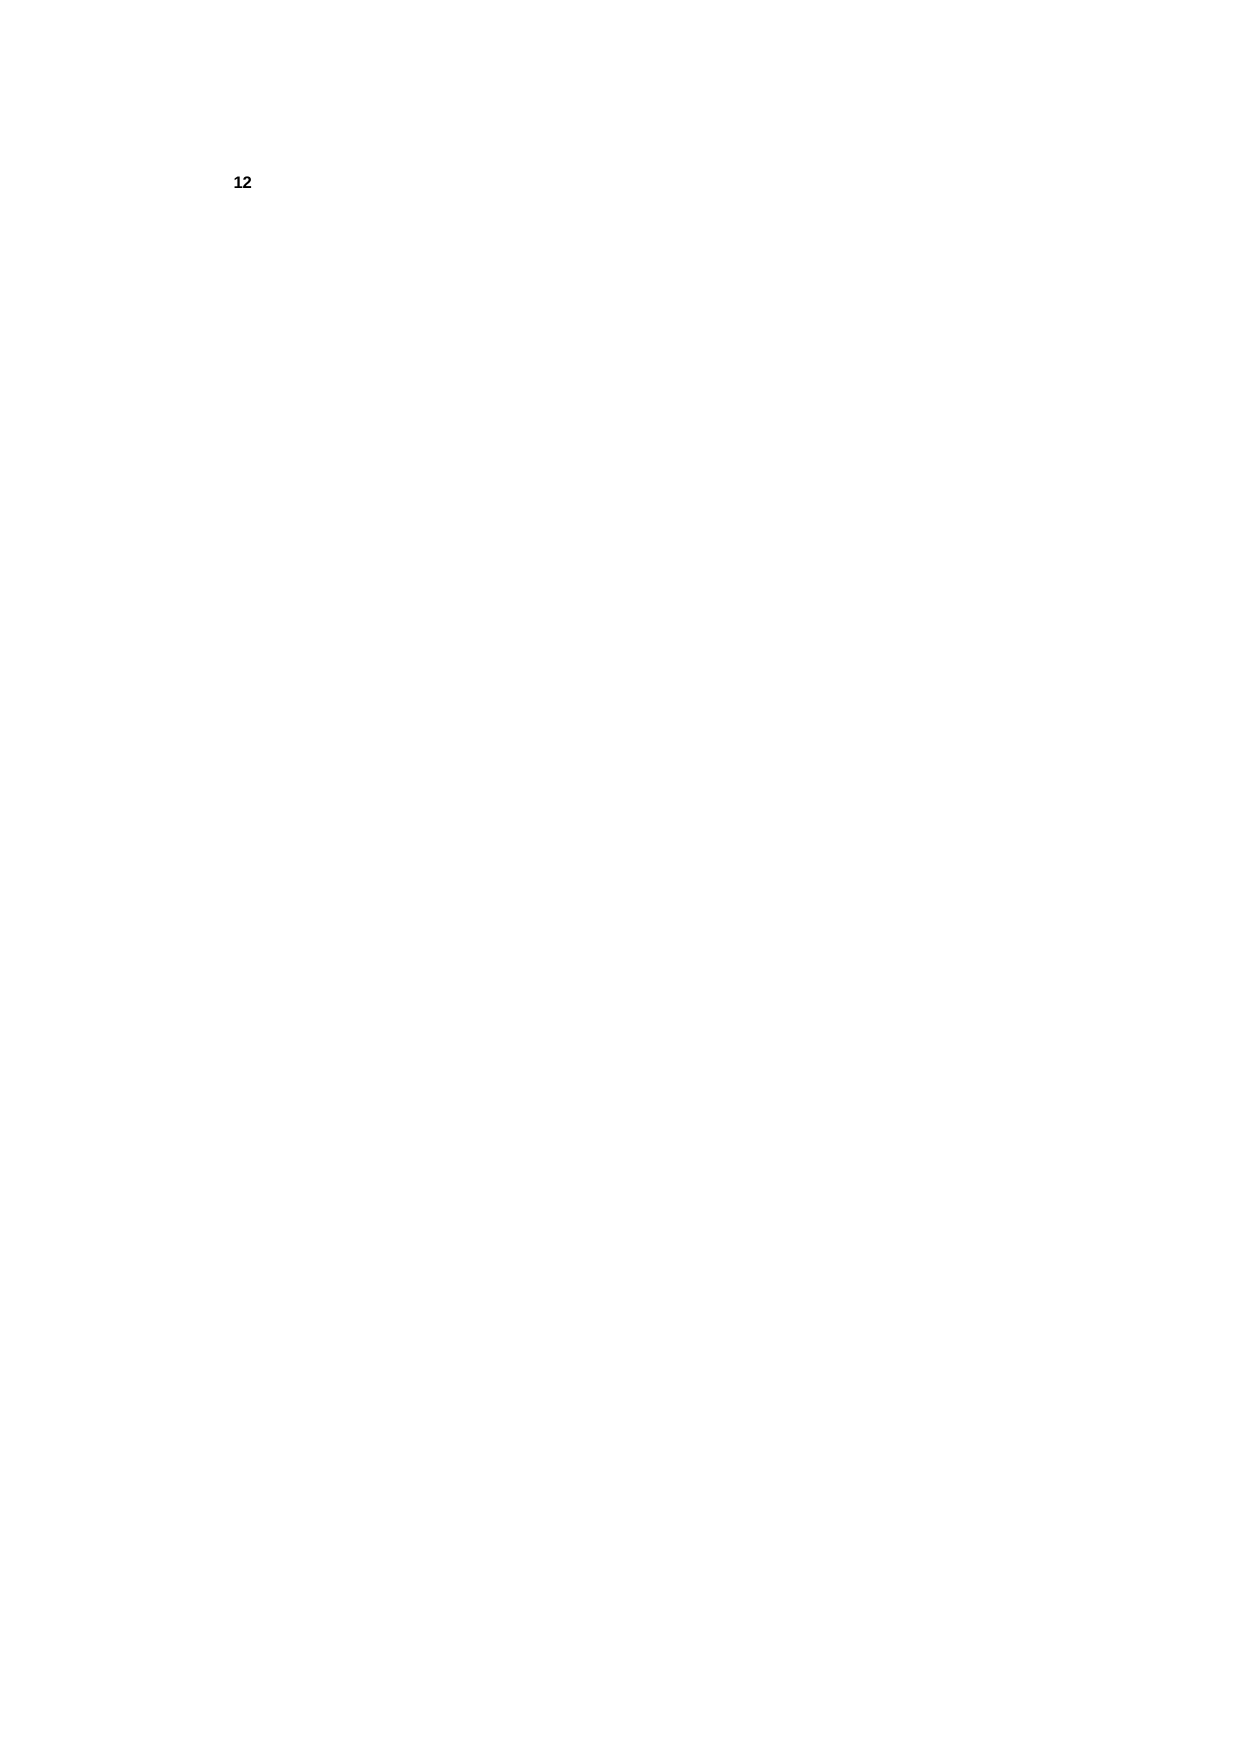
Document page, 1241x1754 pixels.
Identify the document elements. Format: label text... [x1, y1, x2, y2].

text 12 [233, 173, 463, 192]
